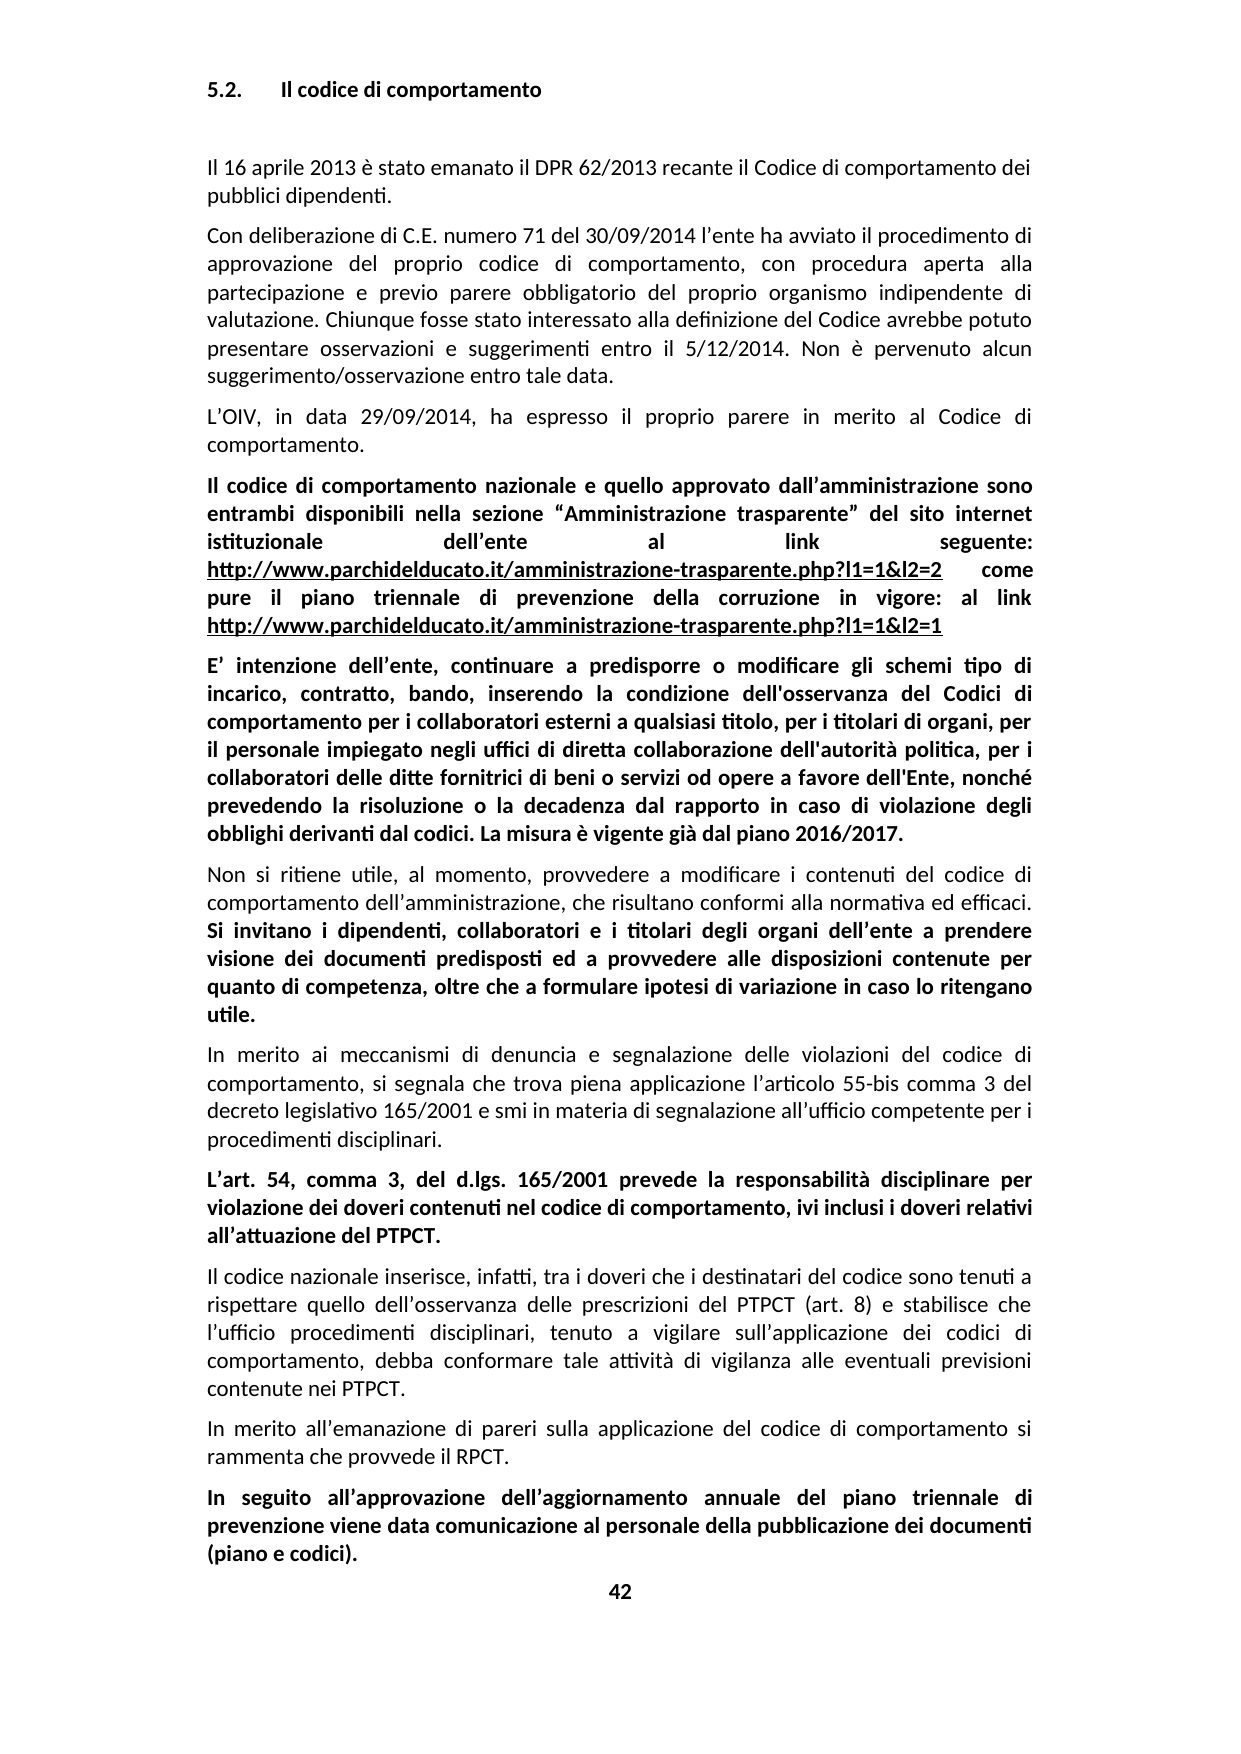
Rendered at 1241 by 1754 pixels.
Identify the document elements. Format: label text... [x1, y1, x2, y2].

text In merito all’emanazione di pareri sulla applicazione del codice di comportamento si rammenta che provvede il RPCT. [207, 1414, 1033, 1470]
text L’art. 54, comma 3, del d.lgs. 165/2001 prevede la responsabilità disciplinare per violazione dei doveri contenuti nel codice di comportamento, ivi inclusi i doveri relativi all’attuazione del PTPCT. [207, 1165, 1033, 1249]
text Il 16 aprile 2013 è stato emanato il DPR 62/2013 recante il Codice di comportamento dei pubblici dipendenti. [207, 153, 1033, 209]
text In merito ai meccanismi di denuncia e segnalazione delle violazioni del codice di comportamento, si segnala che trova piena applicazione l’articolo 55-bis comma 3 del decreto legislativo 165/2001 e smi in materia di segnalazione all’ufficio competente per i procedimenti disciplinari. [207, 1041, 1033, 1153]
text Il codice nazionale inserisce, infatti, tra i doveri che i destinatari del codice sono tenuti a rispettare quello dell’osservanza delle prescrizioni del PTPCT (art. 8) e stabilisce che l’ufficio procedimenti disciplinari, tenuto a vigilare sull’applicazione dei codici di comportamento, debba conformare tale attività di vigilanza alle eventuali previsioni contenute nei PTPCT. [207, 1262, 1033, 1402]
text E’ intenzione dell’ente, continuare a predisporre o modificare gli schemi tipo di incarico, contratto, bando, inserendo la condizione dell'osservanza del Codici di comportamento per i collaboratori esterni a qualsiasi titolo, per i titolari di organi, per il personale impiegato negli uffici di diretta collaborazione dell'autorità politica, per i collaboratori delle ditte fornitrici di beni o servizi od opere a favore dell'Ente, nonché prevedendo la risoluzione o la decadenza dal rapporto in caso di violazione degli obblighi derivanti dal codici. La misura è vigente già dal piano 2016/2017. [207, 651, 1033, 847]
text L’OIV, in data 29/09/2014, ha espresso il proprio parere in merito al Codice di comportamento. [207, 402, 1033, 458]
text In seguito all’approvazione dell’aggiornamento annuale del piano triennale di prevenzione viene data comunicazione al personale della pubblicazione dei documenti (piano e codici). [207, 1483, 1033, 1567]
text Non si ritiene utile, al momento, provvedere a modificare i contenuti del codice di comportamento dell’amministrazione, che risultano conformi alla normativa ed efficaci. Si invitano i dipendenti, collaboratori e i titolari degli organi dell’ente a prendere visione dei documenti predisposti ed a provvedere alle disposizioni contenute per quanto di competenza, oltre che a formulare ipotesi di variazione in caso lo ritengano utile. [207, 860, 1033, 1028]
text Il codice di comportamento nazionale e quello approvato dall’amministrazione sono entrambi disponibili nella sezione “Amministrazione trasparente” del sito internet istituzionale dell’ente al link seguente: http://www.parchidelducato.it/amministrazione-trasparente.php?l1=1&l2=2 come pure il piano triennale di prevenzione della corruzione in vigore: al link http://www.parchidelducato.it/amministrazione-trasparente.php?l1=1&l2=1 [207, 471, 1033, 639]
list Il codice di comportamento [207, 74, 1033, 103]
text Con deliberazione di C.E. numero 71 del 30/09/2014 l’ente ha avviato il procedimento di approvazione del proprio codice di comportamento, con procedura aperta alla partecipazione e previo parere obbligatorio del proprio organismo indipendente di valutazione. Chiunque fosse stato interessato alla definizione del Codice avrebbe potuto presentare osservazioni e suggerimenti entro il 5/12/2014. Non è pervenuto alcun suggerimento/osservazione entro tale data. [207, 222, 1033, 390]
